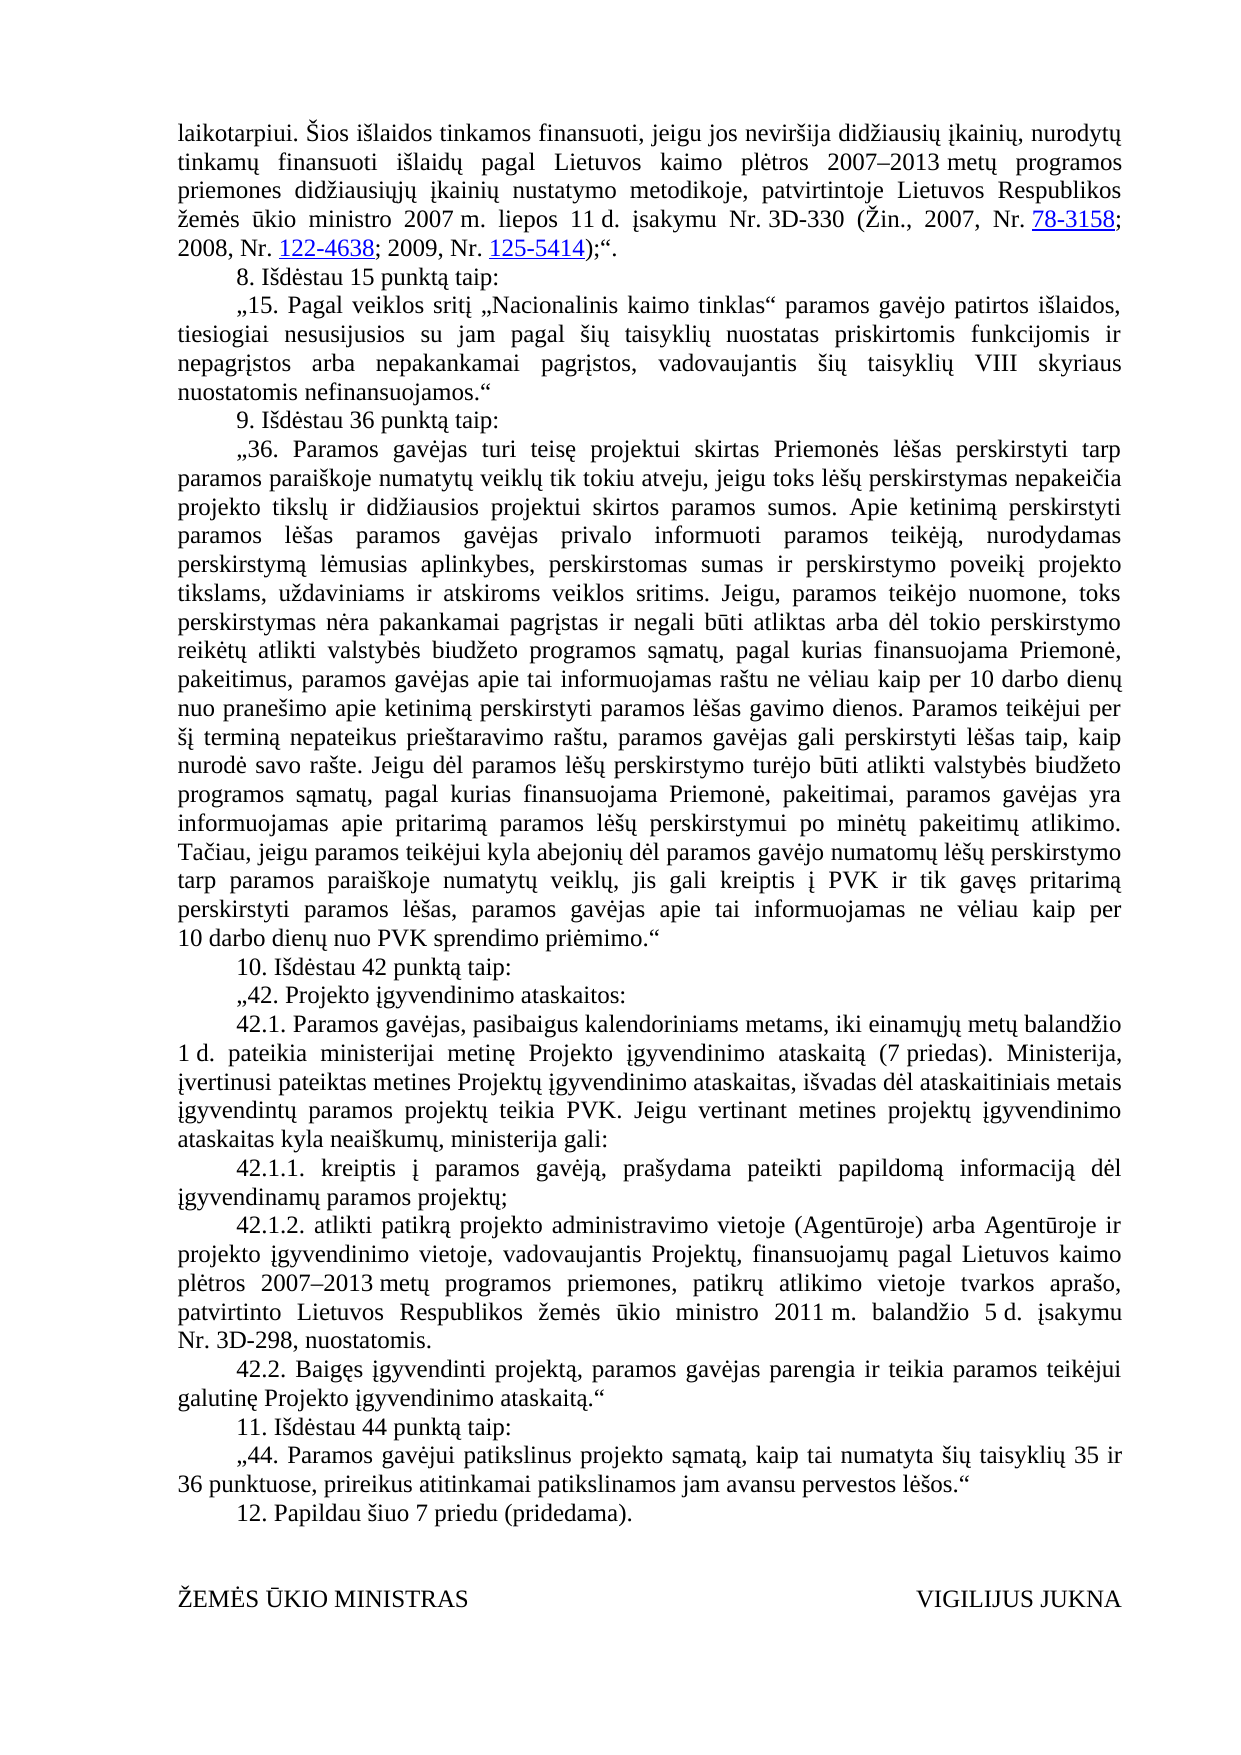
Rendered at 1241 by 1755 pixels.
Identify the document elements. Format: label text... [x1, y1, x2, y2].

text 11. Išdėstau 44 punktą taip: [177, 1412, 1122, 1441]
text „42. Projekto įgyvendinimo ataskaitos: [177, 981, 1122, 1009]
text „44. Paramos gavėjui patikslinus projekto sąmatą, kaip tai numatyta šių taisyklių 35 ir 36 punktuose, prireikus atitinkamai patikslinamos jam avansu pervestos lėšos.“ [177, 1441, 1122, 1498]
text 9. Išdėstau 36 punktą taip: [177, 406, 1122, 434]
text 42.2. Baigęs įgyvendinti projektą, paramos gavėjas parengia ir teikia paramos teikėjui galutinę Projekto įgyvendinimo ataskaitą.“ [177, 1354, 1122, 1412]
text 10. Išdėstau 42 punktą taip: [177, 952, 1122, 981]
text 42.1.1. kreiptis į paramos gavėją, prašydama pateikti papildomą informaciją dėl įgyvendinamų paramos projektų; [177, 1153, 1122, 1211]
text Žemės ūkio ministras Vigilijus Jukna [177, 1584, 1122, 1613]
text „15. Pagal veiklos sritį „Nacionalinis kaimo tinklas“ paramos gavėjo patirtos išlaidos, tiesiogiai nesusijusios su jam pagal šių taisyklių nuostatas priskirtomis funkcijomis ir nepagrįstos arba nepakankamai pagrįstos, vadovaujantis šių taisyklių VIII skyriaus nuostatomis nefinansuojamos.“ [177, 291, 1122, 406]
text laikotarpiui. Šios išlaidos tinkamos finansuoti, jeigu jos neviršija didžiausių įkainių, nurodytų tinkamų finansuoti išlaidų pagal Lietuvos kaimo plėtros 2007–2013 metų programos priemones didžiausiųjų įkainių nustatymo metodikoje, patvirtintoje Lietuvos Respublikos žemės ūkio ministro 2007 m. liepos 11 d. įsakymu Nr. 3D-330 (Žin., 2007, Nr. 78-3158; 2008, Nr. 122-4638; 2009, Nr. 125-5414);“. [177, 118, 1122, 262]
text „36. Paramos gavėjas turi teisę projektui skirtas Priemonės lėšas perskirstyti tarp paramos paraiškoje numatytų veiklų tik tokiu atveju, jeigu toks lėšų perskirstymas nepakeičia projekto tikslų ir didžiausios projektui skirtos paramos sumos. Apie ketinimą perskirstyti paramos lėšas paramos gavėjas privalo informuoti paramos teikėją, nurodydamas perskirstymą lėmusias aplinkybes, perskirstomas sumas ir perskirstymo poveikį projekto tikslams, uždaviniams ir atskiroms veiklos sritims. Jeigu, paramos teikėjo nuomone, toks perskirstymas nėra pakankamai pagrįstas ir negali būti atliktas arba dėl tokio perskirstymo reikėtų atlikti valstybės biudžeto programos sąmatų, pagal kurias finansuojama Priemonė, pakeitimus, paramos gavėjas apie tai informuojamas raštu ne vėliau kaip per 10 darbo dienų nuo pranešimo apie ketinimą perskirstyti paramos lėšas gavimo dienos. Paramos teikėjui per šį terminą nepateikus prieštaravimo raštu, paramos gavėjas gali perskirstyti lėšas taip, kaip nurodė savo rašte. Jeigu dėl paramos lėšų perskirstymo turėjo būti atlikti valstybės biudžeto programos sąmatų, pagal kurias finansuojama Priemonė, pakeitimai, paramos gavėjas yra informuojamas apie pritarimą paramos lėšų perskirstymui po minėtų pakeitimų atlikimo. Tačiau, jeigu paramos teikėjui kyla abejonių dėl paramos gavėjo numatomų lėšų perskirstymo tarp paramos paraiškoje numatytų veiklų, jis gali kreiptis į PVK ir tik gavęs pritarimą perskirstyti paramos lėšas, paramos gavėjas apie tai informuojamas ne vėliau kaip per 10 darbo dienų nuo PVK sprendimo priėmimo.“ [177, 434, 1122, 952]
text 42.1.2. atlikti patikrą projekto administravimo vietoje (Agentūroje) arba Agentūroje ir projekto įgyvendinimo vietoje, vadovaujantis Projektų, finansuojamų pagal Lietuvos kaimo plėtros 2007–2013 metų programos priemones, patikrų atlikimo vietoje tvarkos aprašo, patvirtinto Lietuvos Respublikos žemės ūkio ministro 2011 m. balandžio 5 d. įsakymu Nr. 3D-298, nuostatomis. [177, 1211, 1122, 1354]
text 8. Išdėstau 15 punktą taip: [177, 262, 1122, 291]
text 42.1. Paramos gavėjas, pasibaigus kalendoriniams metams, iki einamųjų metų balandžio 1 d. pateikia ministerijai metinę Projekto įgyvendinimo ataskaitą (7 priedas). Ministerija, įvertinusi pateiktas metines Projektų įgyvendinimo ataskaitas, išvadas dėl ataskaitiniais metais įgyvendintų paramos projektų teikia PVK. Jeigu vertinant metines projektų įgyvendinimo ataskaitas kyla neaiškumų, ministerija gali: [177, 1009, 1122, 1153]
text 12. Papildau šiuo 7 priedu (pridedama). [177, 1498, 1122, 1527]
